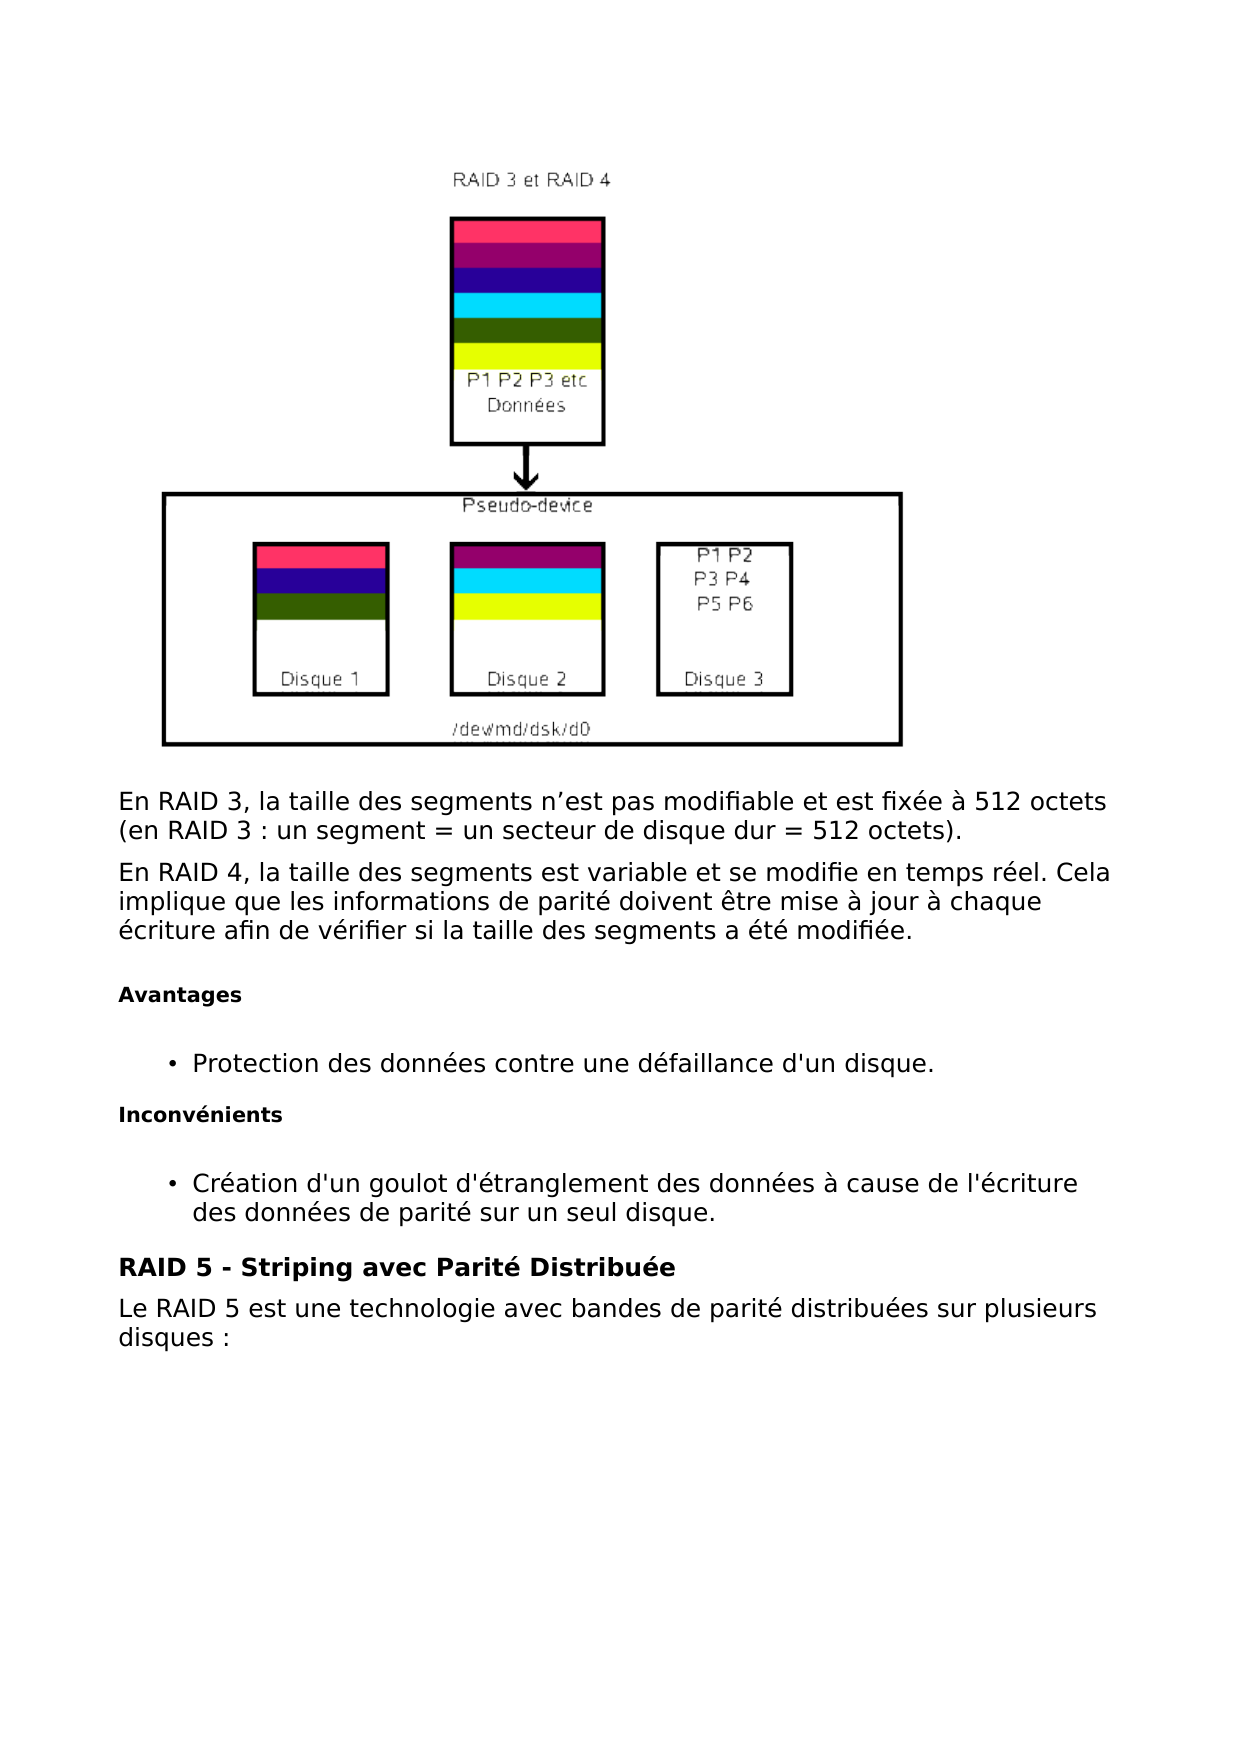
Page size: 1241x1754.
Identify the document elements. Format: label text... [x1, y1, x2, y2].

list Protection des données contre une défaillance d'un disque. [177, 1049, 1122, 1078]
picture [118, 118, 954, 775]
list Création d'un goulot d'étranglement des données à cause de l'écriture des données de parité sur un seul disque. [177, 1169, 1122, 1228]
subtitle RAID 5 - Striping avec Parité Distribuée [118, 1253, 1122, 1282]
text Le RAID 5 est une technologie avec bandes de parité distribuées sur plusieurs disques : [118, 1294, 1122, 1353]
text En RAID 4, la taille des segments est variable et se modifie en temps réel. Cela implique que les informations de parité doivent être mise à jour à chaque écriture afin de vérifier si la taille des segments a été modifiée. [118, 858, 1122, 945]
text En RAID 3, la taille des segments n’est pas modifiable et est fixée à 512 octets (en RAID 3 : un segment = un secteur de disque dur = 512 octets). [118, 787, 1122, 845]
subtitle Inconvénients [118, 1103, 1122, 1127]
subtitle Avantages [118, 983, 1122, 1007]
